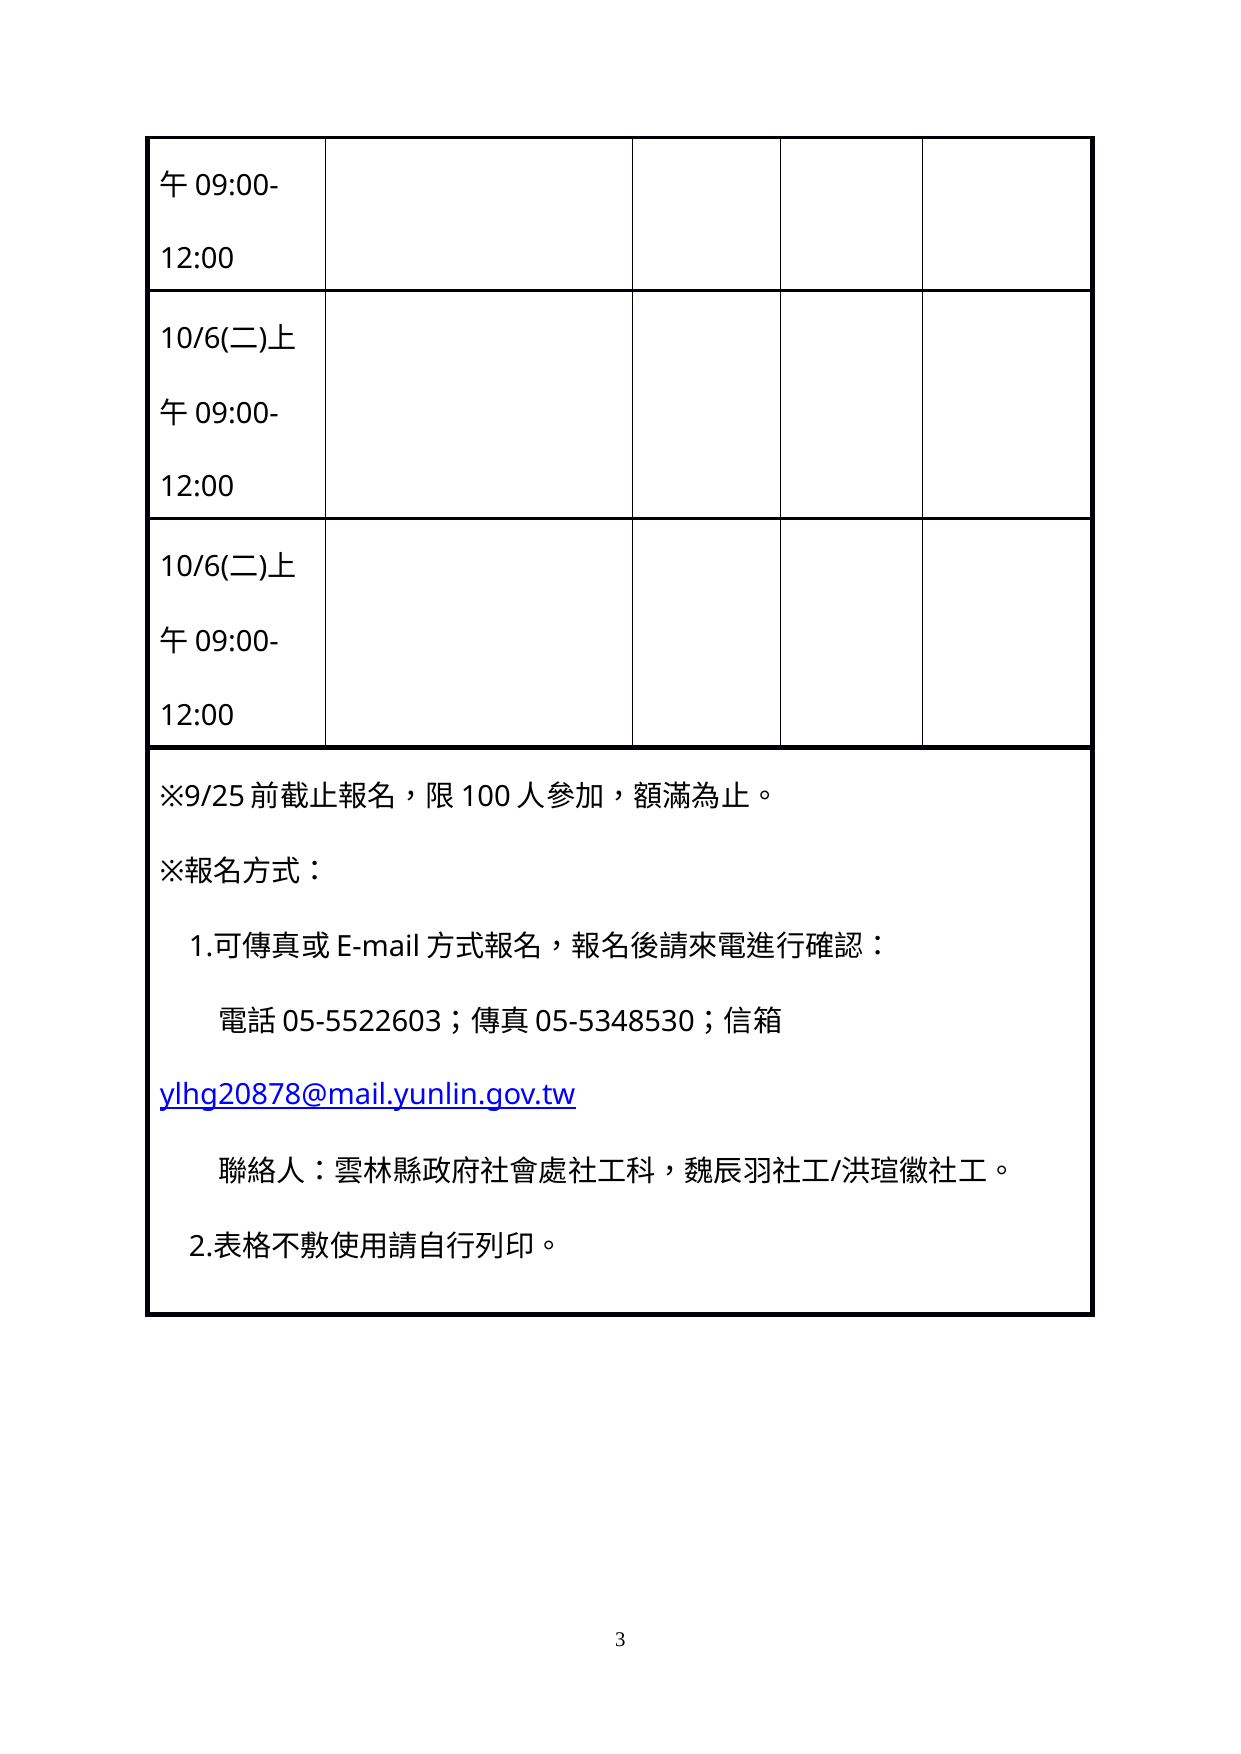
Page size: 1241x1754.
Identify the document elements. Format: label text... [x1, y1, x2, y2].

table_cell [781, 139, 922, 289]
table_cell [923, 292, 1090, 517]
table_cell [633, 292, 780, 517]
table_cell [326, 139, 632, 289]
table_cell [326, 292, 632, 517]
table_cell 10/6(二)上午09:00-12:00 [150, 520, 325, 745]
table_cell ※9/25前截止報名，限100人參加，額滿為止。 ※報名方式： 1.可傳真或E-mail方式報名，報名後請來電進行確認： 電話05-5522603；傳真05-5348530；信箱ylhg20878@mail.yunlin.gov.tw 聯絡人：雲林縣政府社會處社工科，魏辰羽社工/洪瑄徽社工。 2.表格不敷使用請自行列印。 [150, 750, 1090, 1312]
table_cell [781, 292, 922, 517]
table_cell 午09:00-12:00 [150, 139, 325, 289]
table_cell [923, 139, 1090, 289]
table_cell [633, 520, 780, 745]
table_cell [633, 139, 780, 289]
table_cell 10/6(二)上午09:00-12:00 [150, 292, 325, 517]
table_cell [923, 520, 1090, 745]
table_cell [781, 520, 922, 745]
table_cell [326, 520, 632, 745]
